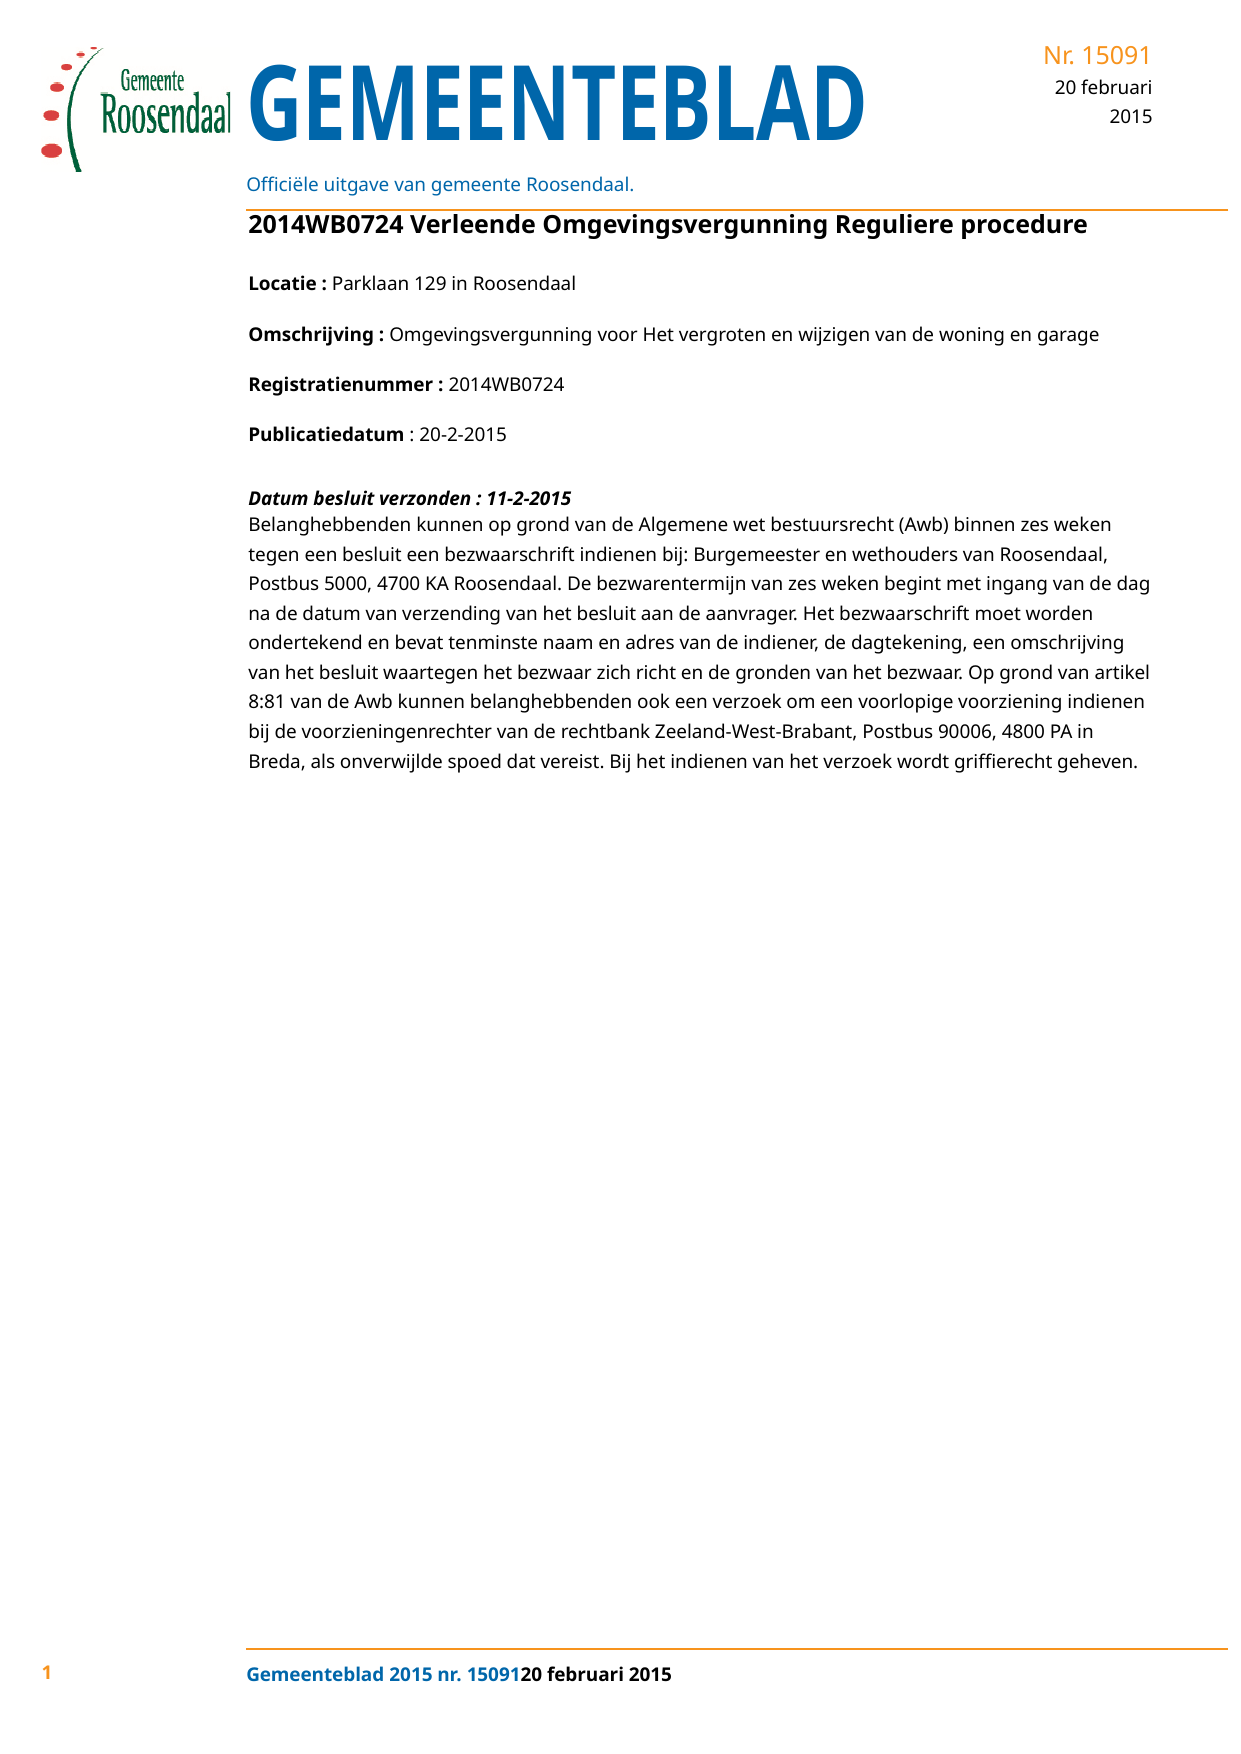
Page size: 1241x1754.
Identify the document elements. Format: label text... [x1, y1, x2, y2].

text Omschrijving : Omgevingsvergunning voor Het vergroten en wijzigen van de woning en garage [248, 321, 1152, 346]
text Registratienummer : 2014WB0724 [248, 371, 1152, 397]
text Publicatiedatum : 20-2-2015 [248, 422, 1152, 447]
text Belanghebbenden kunnen op grond van de Algemene wet bestuursrecht (Awb) binnen zes weken tegen een besluit een bezwaarschrift indienen bij: Burgemeester en wethouders van Roosendaal, Postbus 5000, 4700 KA Roosendaal. De bezwarentermijn van zes weken begint met ingang van de dag na de datum van verzending van het besluit aan de aanvrager. Het bezwaarschrift moet worden ondertekend en bevat tenminste naam en adres van de indiener, de dagtekening, een omschrijving van het besluit waartegen het bezwaar zich richt en de gronden van het bezwaar. Op grond van artikel 8:81 van de Awb kunnen belanghebbenden ook een verzoek om een voorlopige voorziening indienen bij de voorzieningenrechter van de rechtbank Zeeland-West-Brabant, Postbus 90006, 4800 PA in Breda, als onverwijlde spoed dat vereist. Bij het indienen van het verzoek wordt griffierecht geheven. [248, 511, 1152, 774]
picture [41, 47, 231, 172]
text 2014WB0724 Verleende Omgevingsvergunning Reguliere procedure [248, 211, 1152, 241]
text Locatie : Parklaan 129 in Roosendaal [248, 270, 1152, 296]
text Datum besluit verzonden : 11-2-2015 [248, 486, 1152, 511]
